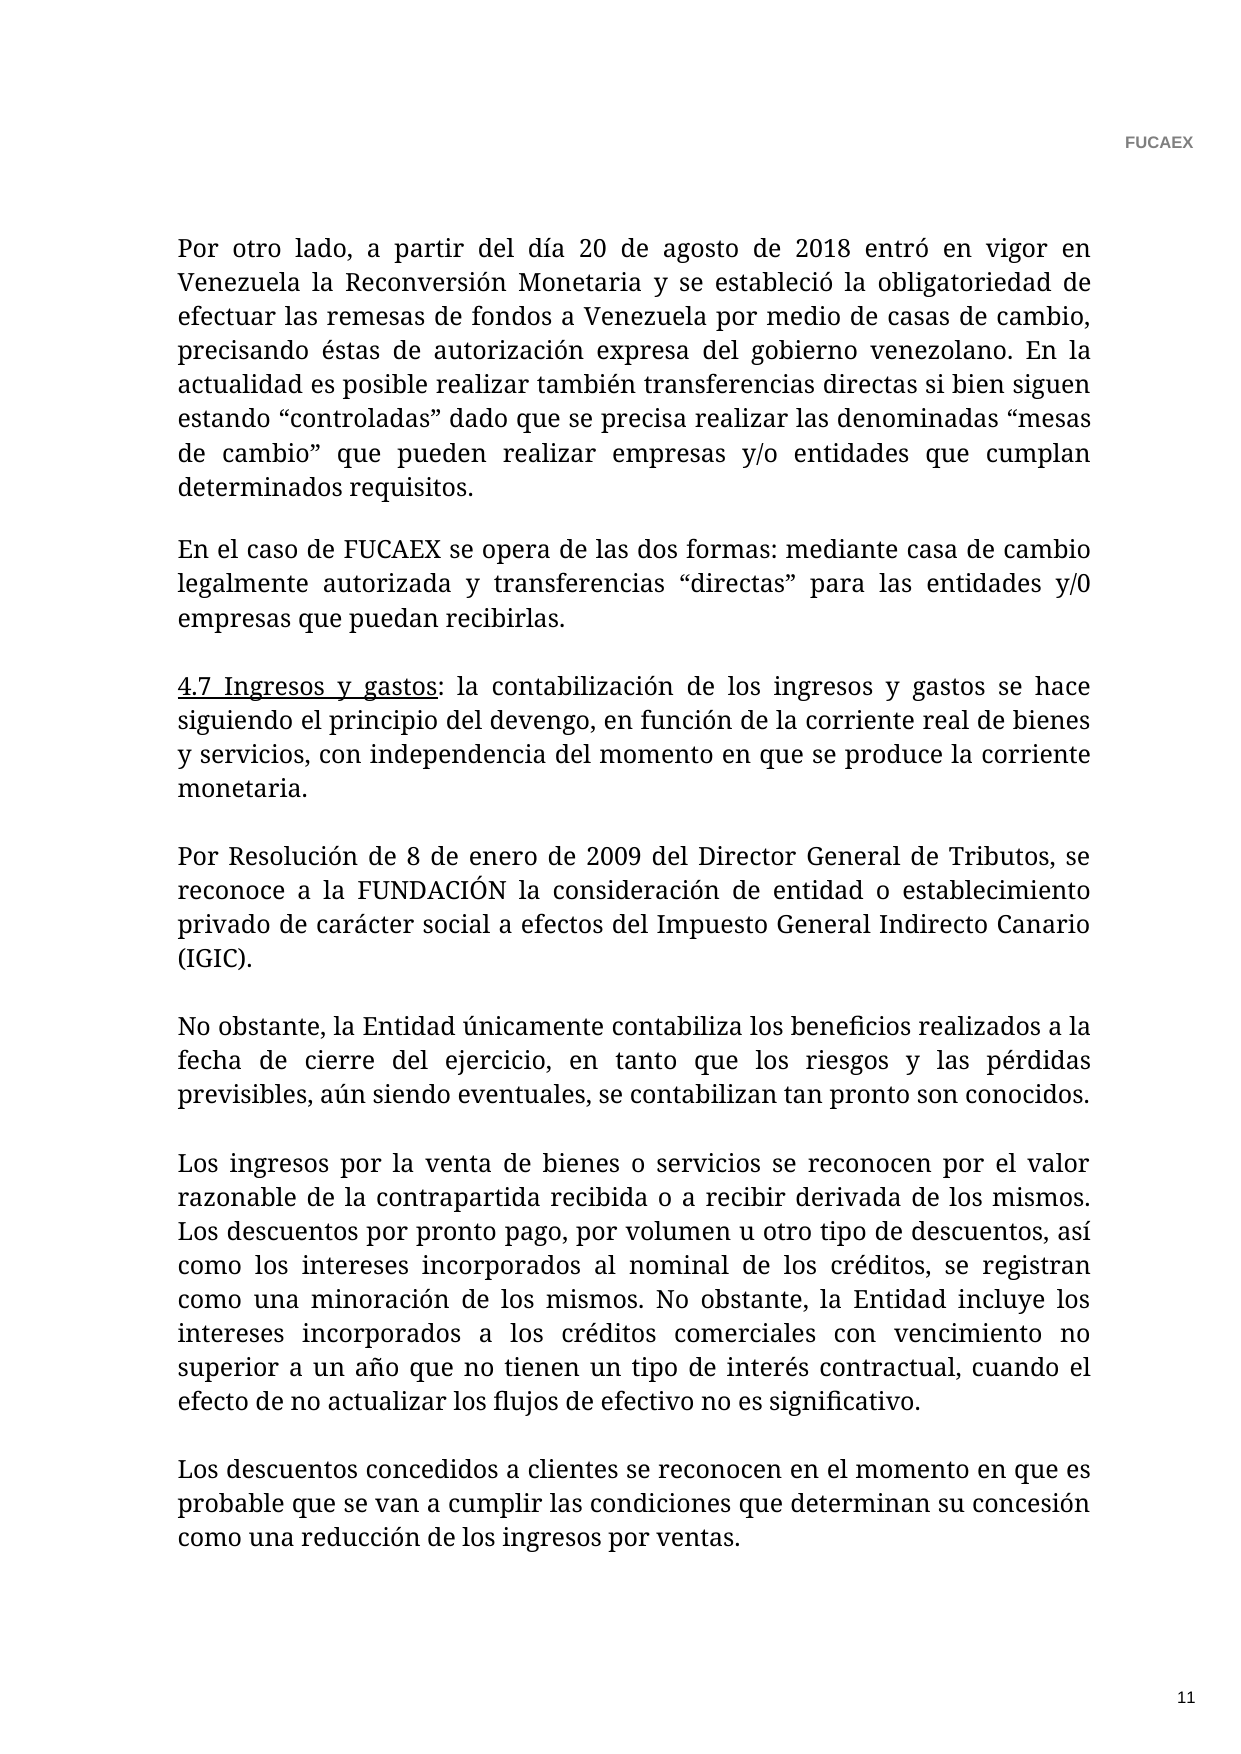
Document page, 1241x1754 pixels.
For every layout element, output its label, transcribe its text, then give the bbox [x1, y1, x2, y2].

text Por otro lado, a partir del día 20 de agosto de 2018 entró en vigor en Venezuela la Reconversión Monetaria y se estableció la obligatoriedad de efectuar las remesas de fondos a Venezuela por medio de casas de cambio, precisando éstas de autorización expresa del gobierno venezolano. En la actualidad es posible realizar también transferencias directas si bien siguen estando “controladas” dado que se precisa realizar las denominadas “mesas de cambio” que pueden realizar empresas y/o entidades que cumplan determinados requisitos. [177, 231, 1092, 503]
text 4.7 Ingresos y gastos: la contabilización de los ingresos y gastos se hace siguiendo el principio del devengo, en función de la corriente real de bienes y servicios, con independencia del momento en que se produce la corriente monetaria. [177, 668, 1092, 804]
text Los descuentos concedidos a clientes se reconocen en el momento en que es probable que se van a cumplir las condiciones que determinan su concesión como una reducción de los ingresos por ventas. [177, 1452, 1092, 1554]
text Los ingresos por la venta de bienes o servicios se reconocen por el valor razonable de la contrapartida recibida o a recibir derivada de los mismos. Los descuentos por pronto pago, por volumen u otro tipo de descuentos, así como los intereses incorporados al nominal de los créditos, se registran como una minoración de los mismos. No obstante, la Entidad incluye los intereses incorporados a los créditos comerciales con vencimiento no superior a un año que no tienen un tipo de interés contractual, cuando el efecto de no actualizar los flujos de efectivo no es significativo. [177, 1145, 1092, 1418]
text No obstante, la Entidad únicamente contabiliza los beneficios realizados a la fecha de cierre del ejercicio, en tanto que los riesgos y las pérdidas previsibles, aún siendo eventuales, se contabilizan tan pronto son conocidos. [177, 1009, 1092, 1111]
text Por Resolución de 8 de enero de 2009 del Director General de Tributos, se reconoce a la FUNDACIÓN la consideración de entidad o establecimiento privado de carácter social a efectos del Impuesto General Indirecto Canario (IGIC). [177, 839, 1092, 975]
text En el caso de FUCAEX se opera de las dos formas: mediante casa de cambio legalmente autorizada y transferencias “directas” para las entidades y/0 empresas que puedan recibirlas. [177, 532, 1092, 634]
